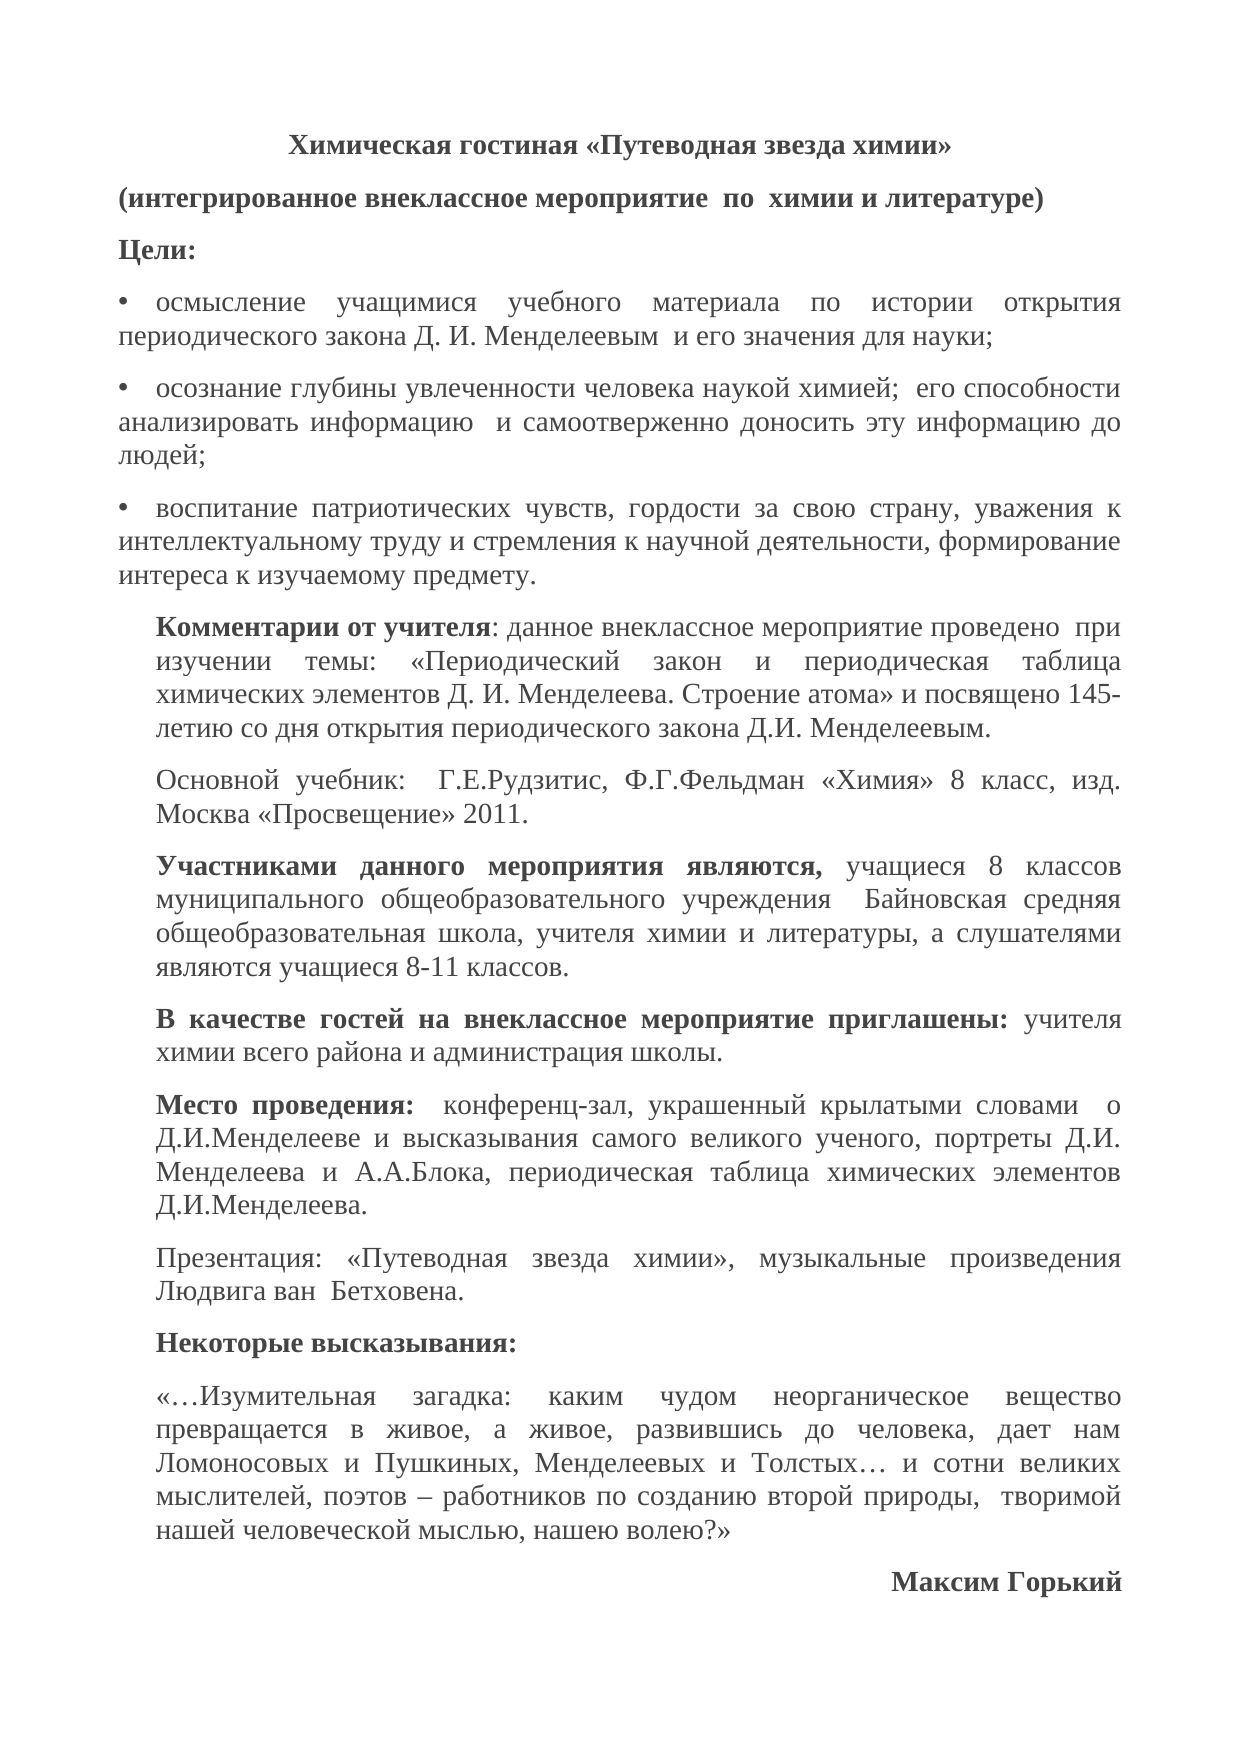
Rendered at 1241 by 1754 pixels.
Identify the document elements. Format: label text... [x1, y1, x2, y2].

text (интегрированное внеклассное мероприятие по химии и литературе) [118, 180, 1122, 213]
text Участниками данного мероприятия являются, учащиеся 8 классов муниципального общеобразовательного учреждения Байновская средняя общеобразовательная школа, учителя химии и литературы, а слушателями являются учащиеся 8-11 классов. [156, 848, 1122, 982]
list осознание глубины увлеченности человека наукой химией; его способности анализировать информацию и самоотверженно доносить эту информацию до людей; [81, 370, 1122, 471]
text Химическая гостиная «Путеводная звезда химии» [118, 127, 1122, 161]
text Место проведения: конференц-зал, украшенный крылатыми словами о Д.И.Менделееве и высказывания самого великого ученого, портреты Д.И. Менделеева и А.А.Блока, периодическая таблица химических элементов Д.И.Менделеева. [156, 1087, 1122, 1221]
list осмысление учащимися учебного материала по истории открытия периодического закона Д. И. Менделеевым и его значения для науки; [81, 284, 1122, 352]
text Некоторые высказывания: [156, 1326, 1122, 1359]
text Основной учебник: Г.Е.Рудзитис, Ф.Г.Фельдман «Химия» 8 класс, изд. Москва «Просвещение» 2011. [156, 762, 1122, 829]
text «…Изумительная загадка: каким чудом неорганическое вещество превращается в живое, а живое, развившись до человека, дает нам Ломоносовых и Пушкиных, Менделеевых и Толстых… и сотни великих мыслителей, поэтов – работников по созданию второй природы, творимой нашей человеческой мыслью, нашею волею?» [156, 1378, 1122, 1546]
text Комментарии от учителя: данное внеклассное мероприятие проведено при изучении темы: «Периодический закон и периодическая таблица химических элементов Д. И. Менделеева. Строение атома» и посвящено 145- летию со дня открытия периодического закона Д.И. Менделеевым. [156, 609, 1122, 743]
list воспитание патриотических чувств, гордости за свою страну, уважения к интеллектуальному труду и стремления к научной деятельности, формирование интереса к изучаемому предмету. [81, 490, 1122, 591]
text Цели: [118, 232, 1122, 266]
text Презентация: «Путеводная звезда химии», музыкальные произведения Людвига ван Бетховена. [156, 1240, 1122, 1307]
text В качестве гостей на внеклассное мероприятие приглашены: учителя химии всего района и администрация школы. [156, 1001, 1122, 1068]
text Максим Горький [156, 1564, 1122, 1598]
